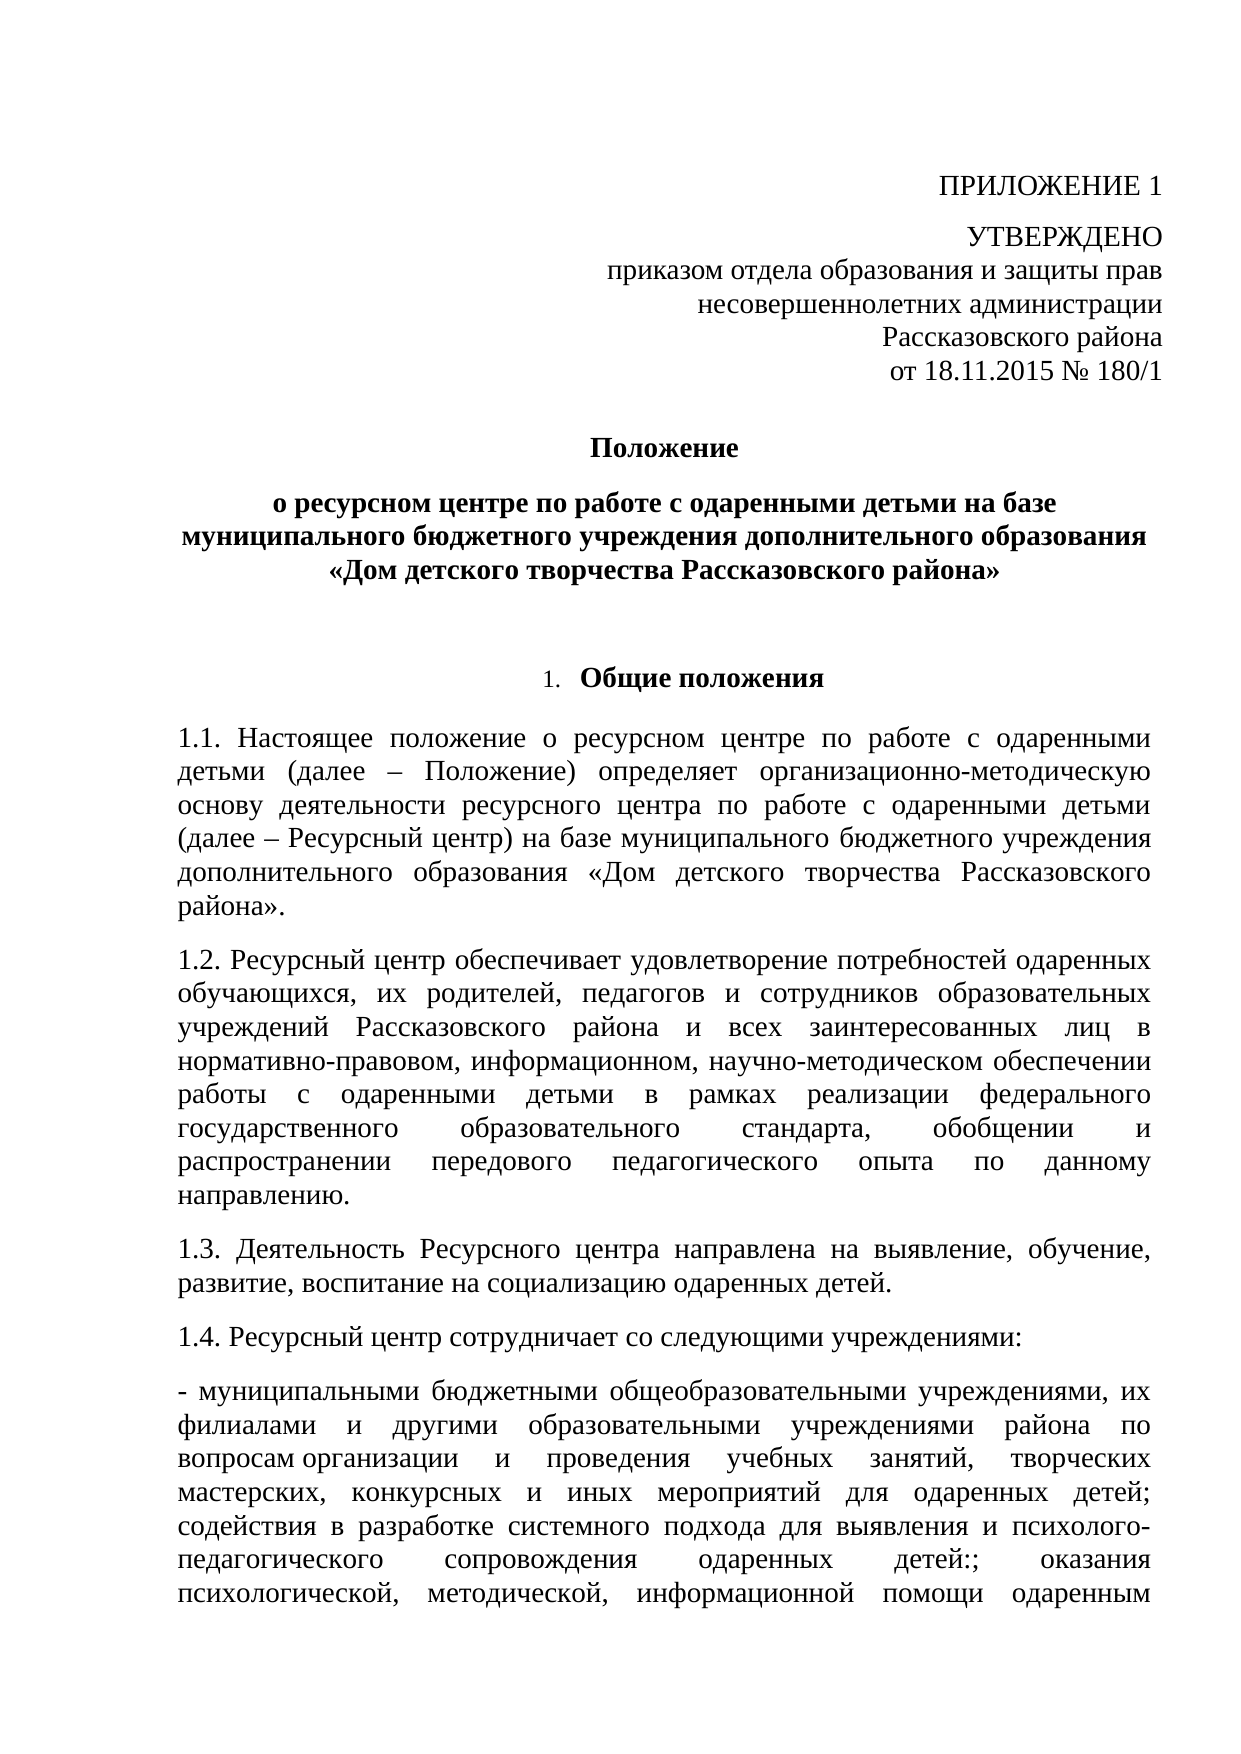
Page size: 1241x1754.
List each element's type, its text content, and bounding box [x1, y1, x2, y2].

text о ресурсном центре по работе с одаренными детьми на базе муниципального бюджетного учреждения дополнительного образования «Дом детского творчества Рассказовского района» [177, 485, 1152, 585]
list Общие положения [215, 661, 1152, 694]
table_header [177, 118, 572, 420]
text 1.1. Настоящее положение о ресурсном центре по работе с одаренными детьми (далее – Положение) определяет организационно-методическую основу деятельности ресурсного центра по работе с одаренными детьми (далее – Ресурсный центр) на базе муниципального бюджетного учреждения дополнительного образования «Дом детского творчества Рассказовского района». [177, 720, 1152, 921]
text 1.4. Ресурсный центр сотрудничает со следующими учреждениями: [177, 1319, 1152, 1353]
text - муниципальными бюджетными общеобразовательными учреждениями, их филиалами и другими образовательными учреждениями района по вопросам организации и проведения учебных занятий, творческих мастерских, конкурсных и иных мероприятий для одаренных детей; содействия в разработке системного подхода для выявления и психолого-педагогического сопровождения одаренных детей:; оказания психологической, методической, информационной помощи одаренным [177, 1373, 1152, 1608]
text 1.3. Деятельность Ресурсного центра направлена на выявление, обучение, развитие, воспитание на социализацию одаренных детей. [177, 1231, 1152, 1298]
table_header ПРИЛОЖЕНИЕ 1 УТВЕРЖДЕНО приказом отдела образования и защиты прав несовершеннолетних администрации Рассказовского района от 18.11.2015 № 180/1 [572, 118, 1174, 420]
text Положение [177, 430, 1152, 464]
text 1.2. Ресурсный центр обеспечивает удовлетворение потребностей одаренных обучающихся, их родителей, педагогов и сотрудников образовательных учреждений Рассказовского района и всех заинтересованных лиц в нормативно-правовом, информационном, научно-методическом обеспечении работы с одаренными детьми в рамках реализации федерального государственного образовательного стандарта, обобщении и распространении передового педагогического опыта по данному направлению. [177, 942, 1152, 1210]
